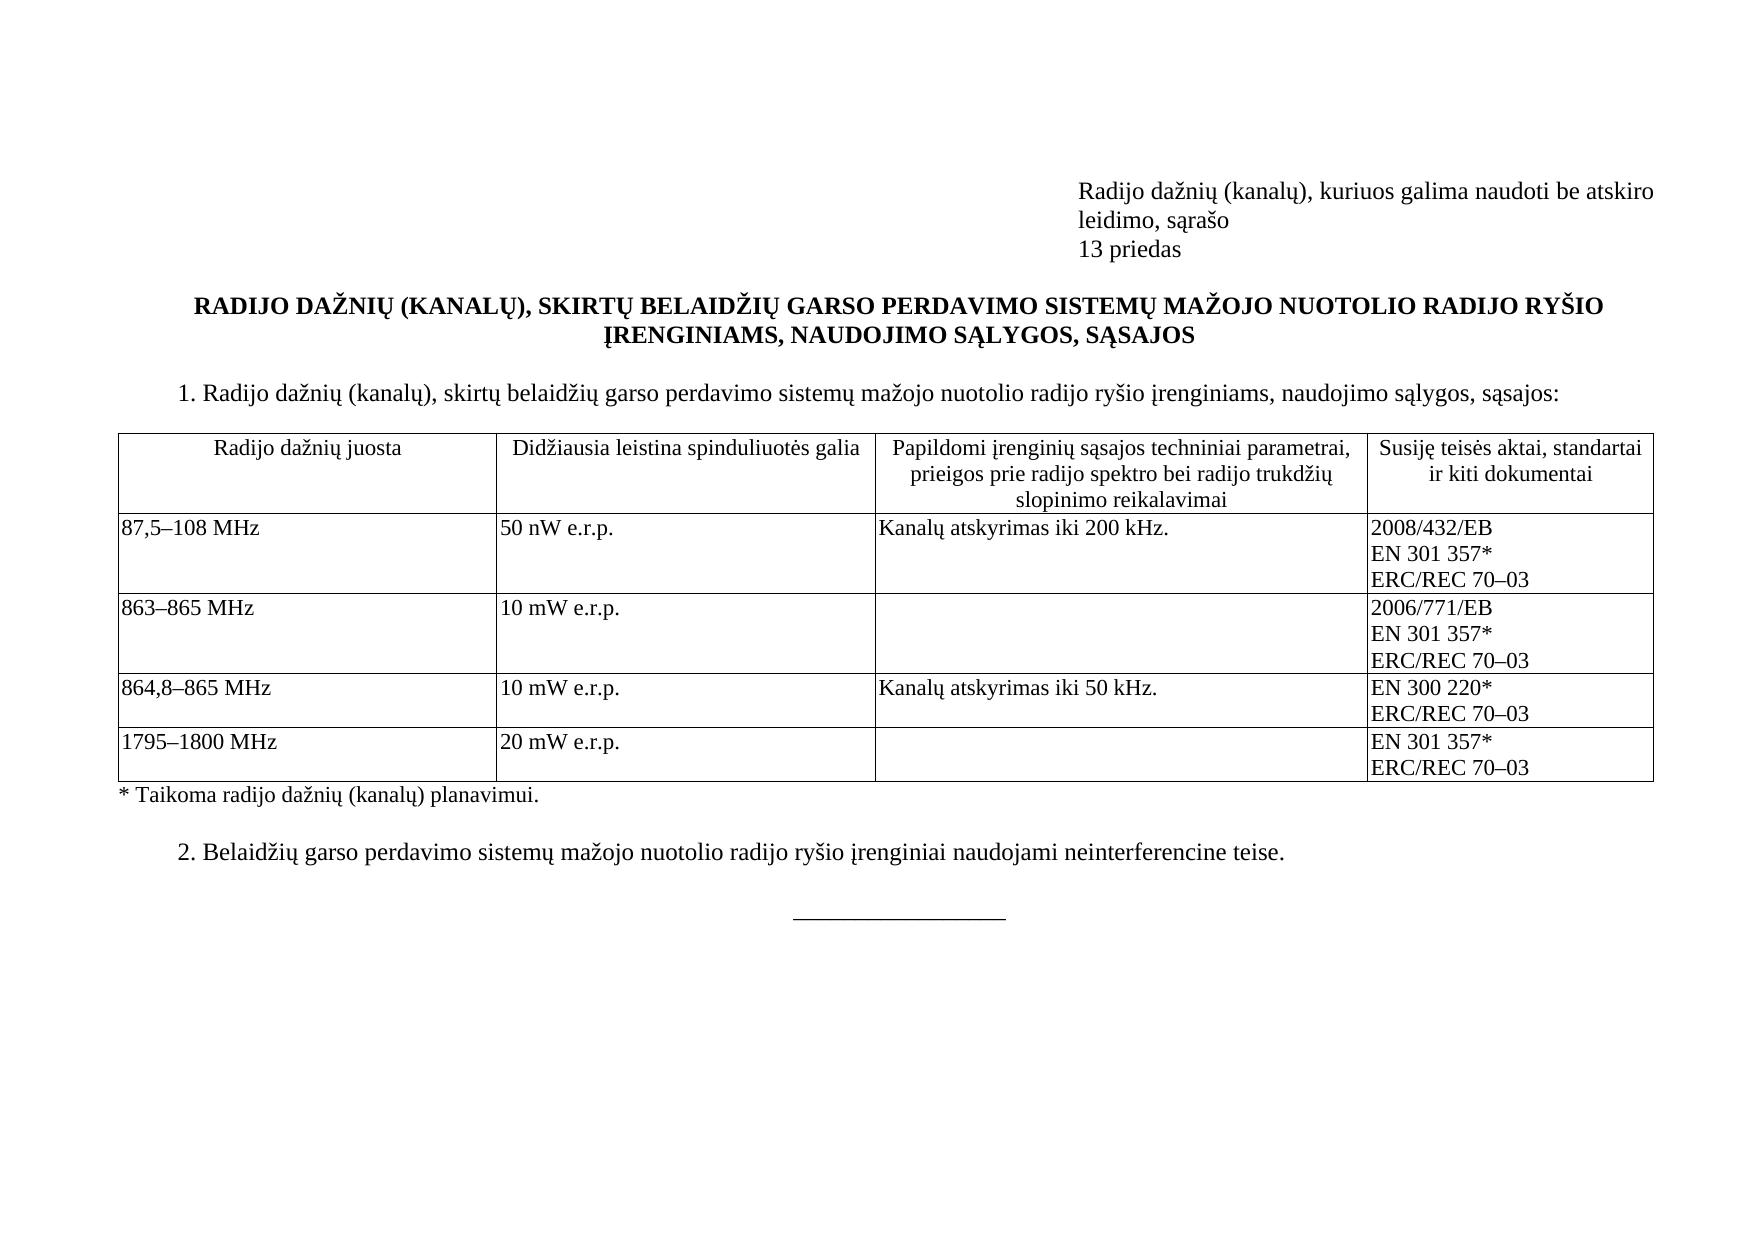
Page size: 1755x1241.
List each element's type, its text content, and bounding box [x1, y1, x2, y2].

table_cell 1795–1800 MHz [119, 728, 496, 781]
table_cell 864,8–865 MHz [119, 674, 496, 727]
text 1. Radijo dažnių (kanalų), skirtų belaidžių garso perdavimo sistemų mažojo nuotolio radijo ryšio įrenginiams, naudojimo sąlygos, sąsajos: [118, 378, 1680, 406]
table_cell 10 mW e.r.p. [497, 594, 875, 673]
table_header Susiję teisės aktai, standartai ir kiti dokumentai [1368, 434, 1653, 513]
table_cell 20 mW e.r.p. [497, 728, 875, 781]
text * Taikoma radijo dažnių (kanalų) planavimui. [118, 782, 1680, 808]
table_cell Kanalų atskyrimas iki 50 kHz. [876, 674, 1367, 727]
table_cell 2008/432/EB EN 301 357* ERC/REC 70–03 [1368, 514, 1653, 593]
table_cell 50 nW e.r.p. [497, 514, 875, 593]
text _________________ [118, 894, 1680, 923]
table_cell [876, 728, 1367, 781]
table_cell Kanalų atskyrimas iki 200 kHz. [876, 514, 1367, 593]
table_header Radijo dažnių juosta [119, 434, 496, 513]
text 2. Belaidžių garso perdavimo sistemų mažojo nuotolio radijo ryšio įrenginiai naudojami neinterferencine teise. [118, 837, 1680, 865]
text Radijo dažnių (kanalų), kuriuos galima naudoti be atskiro [1078, 176, 1680, 205]
table_cell 2006/771/EB EN 301 357* ERC/REC 70–03 [1368, 594, 1653, 673]
table_header Didžiausia leistina spinduliuotės galia [497, 434, 875, 513]
text leidimo, sąrašo [1078, 205, 1680, 234]
table_cell [876, 594, 1367, 673]
table_cell EN 301 357* ERC/REC 70–03 [1368, 728, 1653, 781]
text RADIJO DAŽNIŲ (KANALŲ), SKIRTŲ BELAIDŽIŲ GARSO PERDAVIMO SISTEMŲ MAŽOJO NUOTOLIO RADIJO RYŠIO ĮRENGINIAMS, NAUDOJIMO SĄLYGOS, SĄSAJOS [118, 291, 1680, 349]
table_header Papildomi įrenginių sąsajos techniniai parametrai, prieigos prie radijo spektro bei radijo trukdžių slopinimo reikalavimai [876, 434, 1367, 513]
table_cell 10 mW e.r.p. [497, 674, 875, 727]
table_cell EN 300 220* ERC/REC 70–03 [1368, 674, 1653, 727]
text 13 priedas [1078, 234, 1680, 263]
table_cell 863–865 MHz [119, 594, 496, 673]
table_cell 87,5–108 MHz [119, 514, 496, 593]
